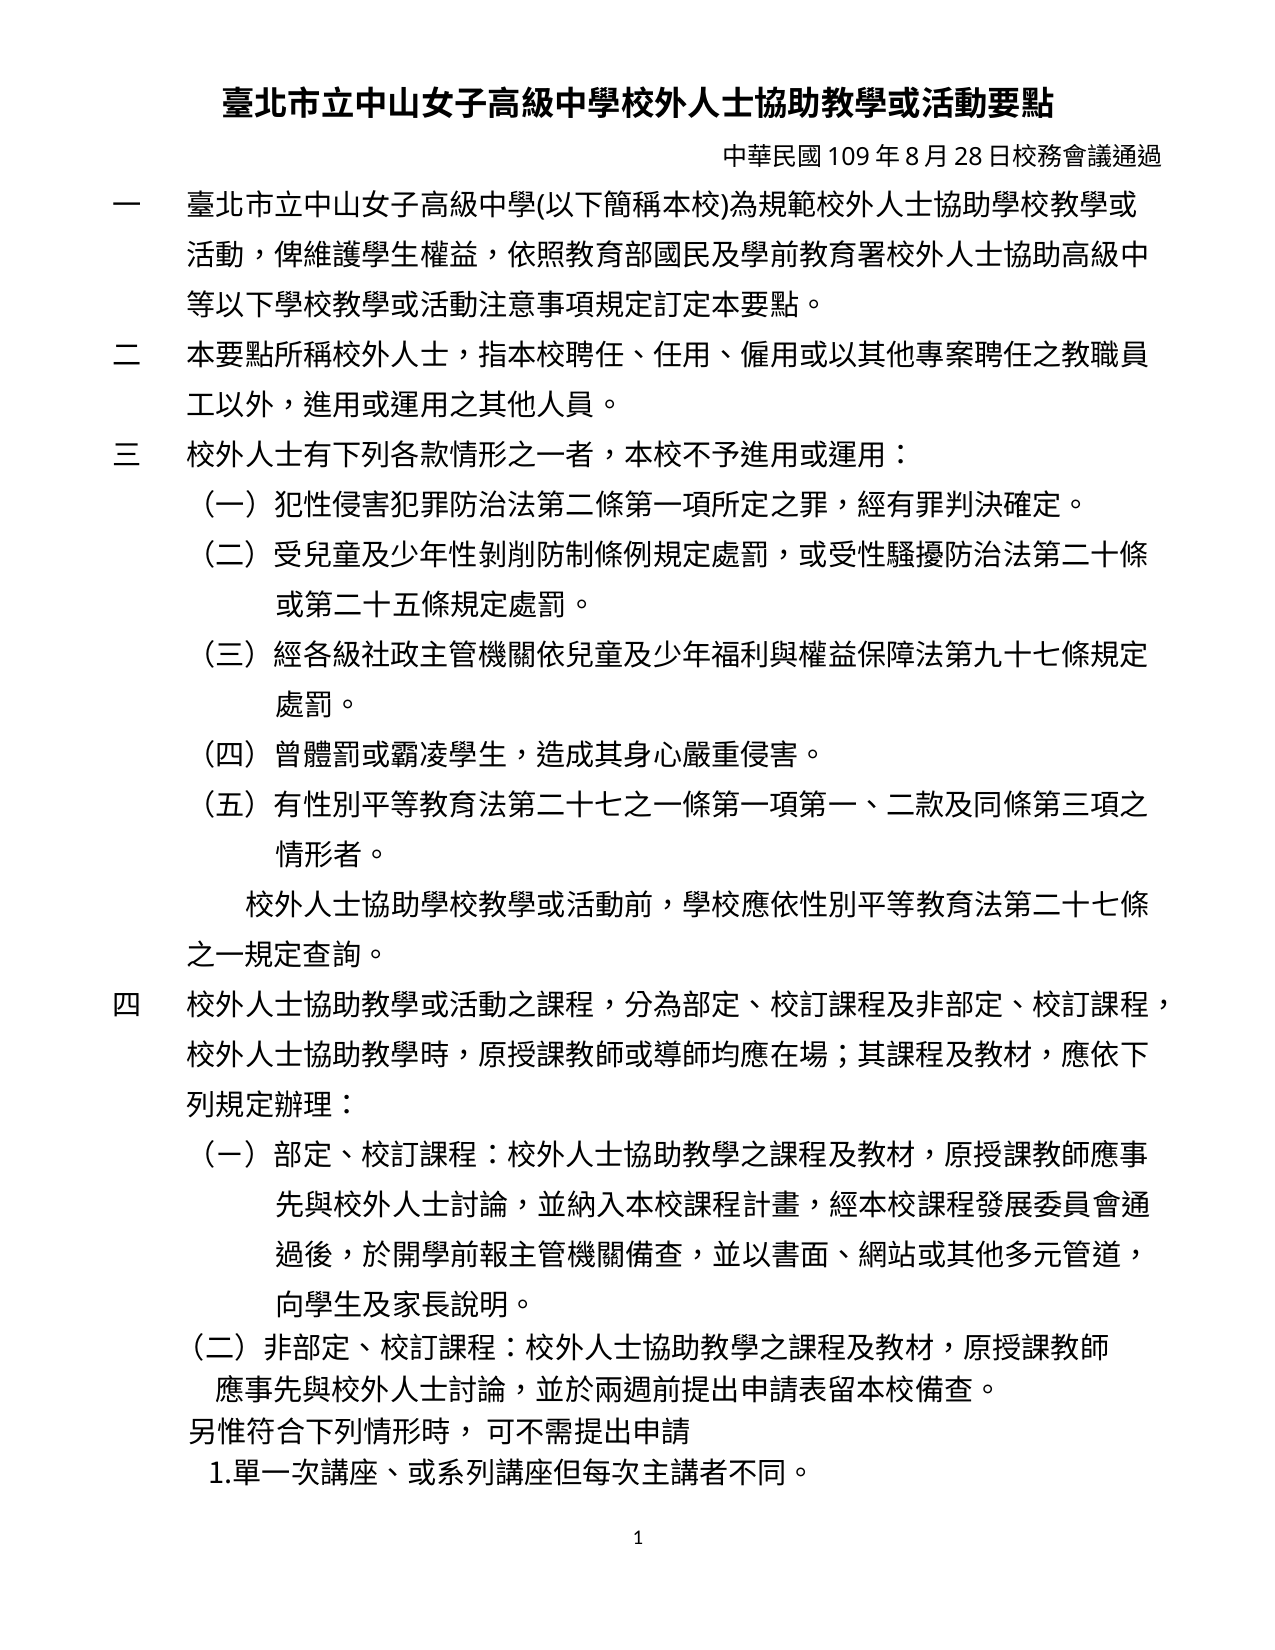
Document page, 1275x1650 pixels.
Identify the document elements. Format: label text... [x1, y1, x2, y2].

list 校外人士協助教學或活動之課程，分為部定、校訂課程及非部定、校訂課程，校外人士協助教學時，原授課教師或導師均應在場；其課程及教材，應依下列規定辦理： [112, 975, 1162, 1125]
list 校外人士有下列各款情形之一者，本校不予進用或運用： [112, 425, 1162, 475]
text （ㄧ）部定、校訂課程：校外人士協助教學之課程及教材，原授課教師應事先與校外人士討論，並納入本校課程計畫，經本校課程發展委員會通過後，於開學前報主管機關備查，並以書面、網站或其他多元管道，向學生及家長說明。 [186, 1125, 1162, 1325]
text 校外人士協助學校教學或活動前，學校應依性別平等教育法第二十七條之一規定查詢。 [186, 875, 1162, 975]
text 另惟符合下列情形時， 可不需提出申請 [112, 1409, 1162, 1450]
list 臺北市立中山女子高級中學(以下簡稱本校)為規範校外人士協助學校教學或活動，俾維護學生權益，依照教育部國民及學前教育署校外人士協助高級中等以下學校教學或活動注意事項規定訂定本要點。 [112, 175, 1162, 325]
text （五）有性別平等教育法第二十七之一條第一項第一、二款及同條第三項之情形者。 [186, 775, 1162, 875]
text （二）受兒童及少年性剝削防制條例規定處罰，或受性騷擾防治法第二十條或第二十五條規定處罰。 [186, 525, 1162, 625]
list 應事先與校外人士討論，並於兩週前提出申請表留本校備查。 [162, 1367, 1151, 1409]
text （一）犯性侵害犯罪防治法第二條第一項所定之罪，經有罪判決確定。 [186, 475, 1162, 525]
text 中華民國109年8月28日校務會議通過 [186, 125, 1162, 175]
text （三）經各級社政主管機關依兒童及少年福利與權益保障法第九十七條規定處罰。 [186, 625, 1162, 725]
text 臺北市立中山女子高級中學校外人士協助教學或活動要點 [112, 75, 1162, 125]
list （二）非部定、校訂課程：校外人士協助教學之課程及教材，原授課教師 [162, 1325, 1151, 1367]
list 1.單一次講座、或系列講座但每次主講者不同。 [162, 1451, 1151, 1492]
list 本要點所稱校外人士，指本校聘任、任用、僱用或以其他專案聘任之教職員工以外，進用或運用之其他人員。 [112, 325, 1162, 425]
text （四）曾體罰或霸凌學生，造成其身心嚴重侵害。 [186, 725, 1162, 775]
